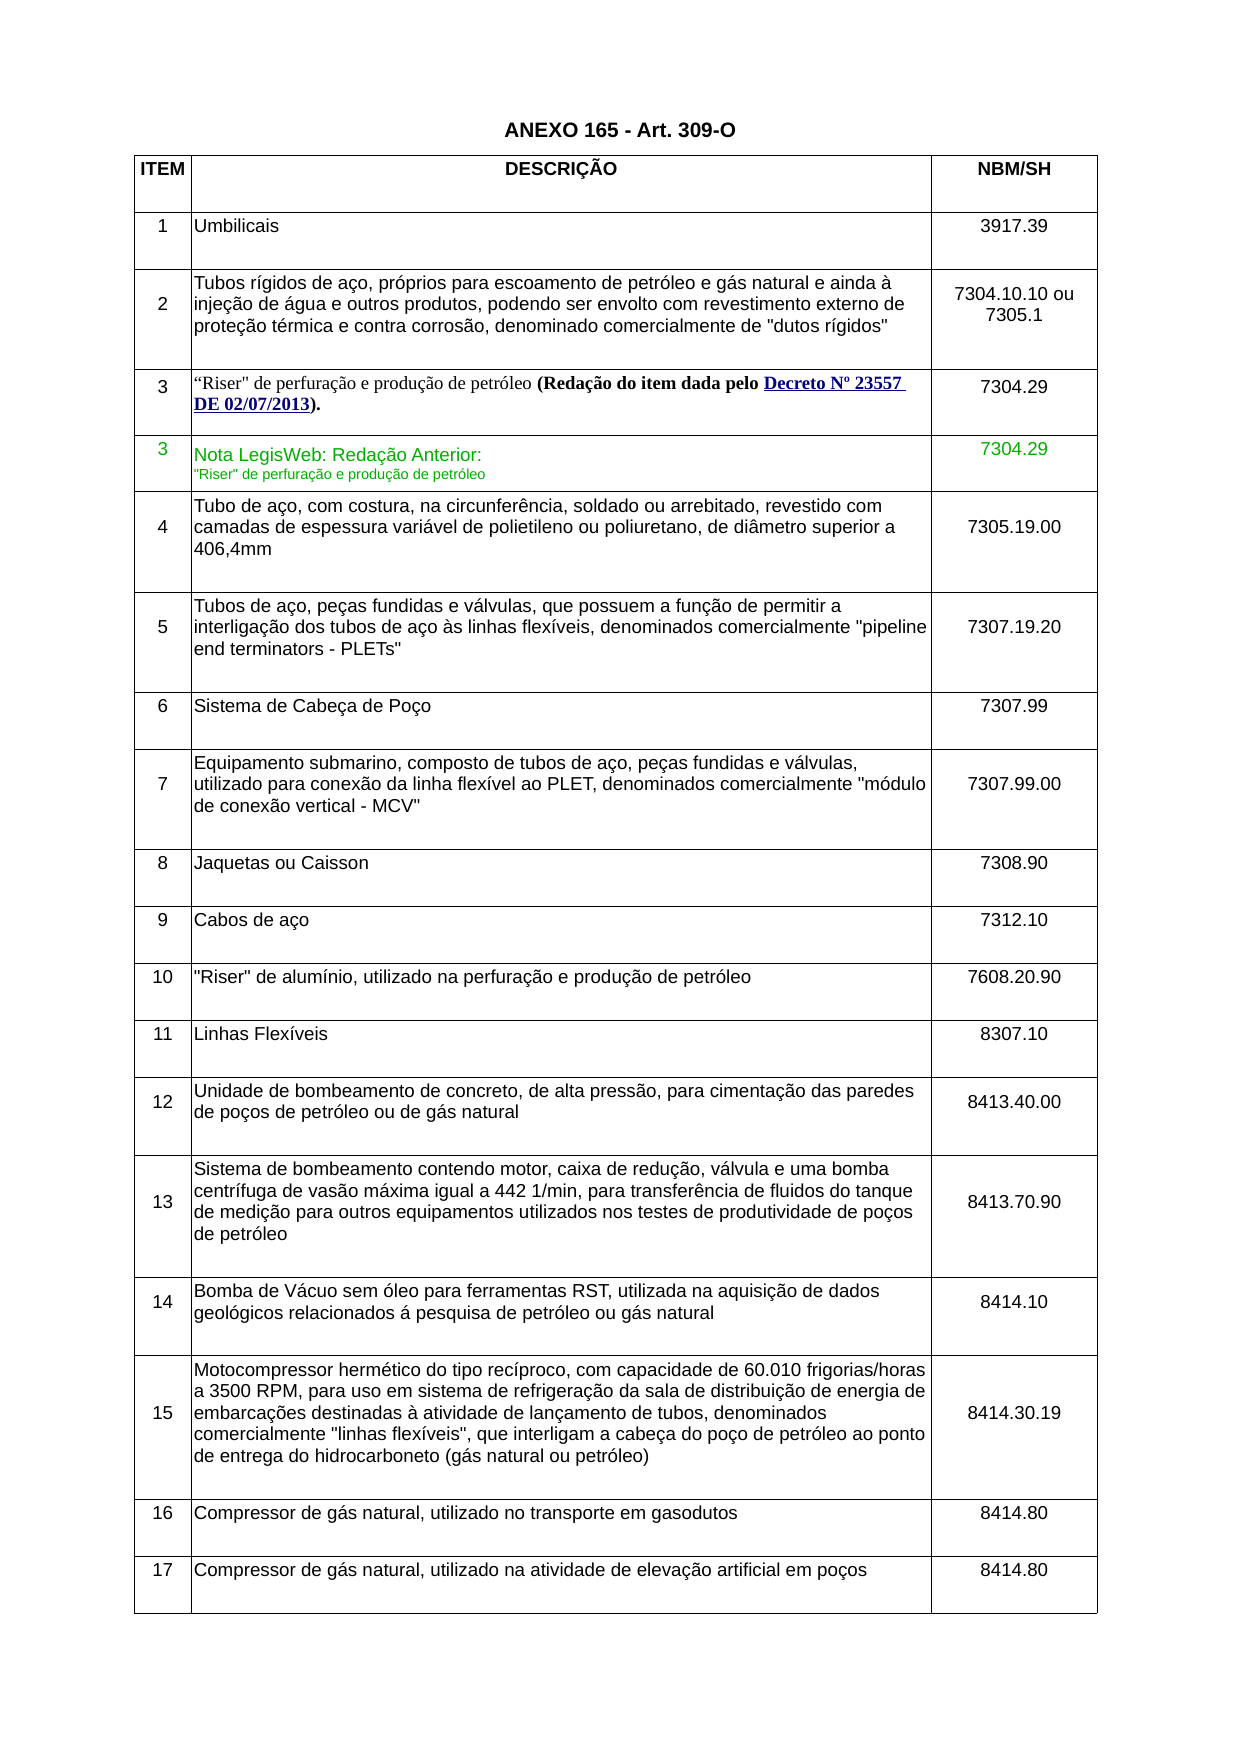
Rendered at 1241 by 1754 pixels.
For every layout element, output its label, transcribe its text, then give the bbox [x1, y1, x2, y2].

table_cell 15 [135, 1356, 191, 1499]
table_cell 7307.99 [932, 693, 1097, 749]
table_cell 7307.99.00 [932, 750, 1097, 849]
table_cell 7307.19.20 [932, 593, 1097, 692]
table_cell 8414.10 [932, 1278, 1097, 1355]
table_cell 8 [135, 850, 191, 906]
table_cell 7304.29 [932, 370, 1097, 434]
table_cell 7608.20.90 [932, 964, 1097, 1020]
table_cell 3 [135, 370, 191, 434]
table_cell 7304.29 [932, 436, 1097, 491]
table_cell Compressor de gás natural, utilizado na atividade de elevação artificial em poços [192, 1557, 931, 1613]
table_cell 7312.10 [932, 907, 1097, 963]
table_header DESCRIÇÃO [192, 156, 931, 212]
table_cell Tubos rígidos de aço, próprios para escoamento de petróleo e gás natural e ainda à injeção de água e outros produtos, podendo ser envolto com revestimento externo de proteção térmica e contra corrosão, denominado comercialmente de "dutos rígidos" [192, 270, 931, 369]
table_cell 2 [135, 270, 191, 369]
table_cell Nota LegisWeb: Redação Anterior: "Riser" de perfuração e produção de petróleo [192, 436, 931, 491]
table_cell Motocompressor hermético do tipo recíproco, com capacidade de 60.010 frigorias/horas a 3500 RPM, para uso em sistema de refrigeração da sala de distribuição de energia de embarcações destinadas à atividade de lançamento de tubos, denominados comercialmente "linhas flexíveis", que interligam a cabeça do poço de petróleo ao ponto de entrega do hidrocarboneto (gás natural ou petróleo) [192, 1356, 931, 1499]
table_cell 12 [135, 1078, 191, 1155]
table_cell 4 [135, 492, 191, 592]
table_cell 14 [135, 1278, 191, 1355]
table_cell “Riser" de perfuração e produção de petróleo (Redação do item dada pelo Decreto Nº 23557 DE 02/07/2013). [192, 370, 931, 434]
table_cell 6 [135, 693, 191, 749]
table_header ITEM [135, 156, 191, 212]
table_cell Tubos de aço, peças fundidas e válvulas, que possuem a função de permitir a interligação dos tubos de aço às linhas flexíveis, denominados comercialmente "pipeline end terminators - PLETs" [192, 593, 931, 692]
table_cell Unidade de bombeamento de concreto, de alta pressão, para cimentação das paredes de poços de petróleo ou de gás natural [192, 1078, 931, 1155]
table_cell 3 [135, 436, 191, 491]
table_cell 17 [135, 1557, 191, 1613]
table_cell Cabos de aço [192, 907, 931, 963]
table_cell Tubo de aço, com costura, na circunferência, soldado ou arrebitado, revestido com camadas de espessura variável de polietileno ou poliuretano, de diâmetro superior a 406,4mm [192, 492, 931, 592]
text ANEXO 165 - Art. 309-O [118, 118, 1122, 142]
table_cell 8414.80 [932, 1557, 1097, 1613]
table_cell Umbilicais [192, 213, 931, 268]
table_cell Bomba de Vácuo sem óleo para ferramentas RST, utilizada na aquisição de dados geológicos relacionados á pesquisa de petróleo ou gás natural [192, 1278, 931, 1355]
table_cell 7 [135, 750, 191, 849]
table_cell Sistema de bombeamento contendo motor, caixa de redução, válvula e uma bomba centrífuga de vasão máxima igual a 442 1/min, para transferência de fluidos do tanque de medição para outros equipamentos utilizados nos testes de produtividade de poços de petróleo [192, 1156, 931, 1277]
table_header NBM/SH [932, 156, 1097, 212]
table_cell Equipamento submarino, composto de tubos de aço, peças fundidas e válvulas, utilizado para conexão da linha flexível ao PLET, denominados comercialmente "módulo de conexão vertical - MCV" [192, 750, 931, 849]
table_cell Sistema de Cabeça de Poço [192, 693, 931, 749]
table_cell 8414.80 [932, 1500, 1097, 1556]
table_cell Jaquetas ou Caisson [192, 850, 931, 906]
table_cell 8413.70.90 [932, 1156, 1097, 1277]
table_cell 8413.40.00 [932, 1078, 1097, 1155]
table_cell 7305.19.00 [932, 492, 1097, 592]
table_cell 10 [135, 964, 191, 1020]
table_cell 7304.10.10 ou 7305.1 [932, 270, 1097, 369]
table_cell 9 [135, 907, 191, 963]
table_cell 5 [135, 593, 191, 692]
table_cell Linhas Flexíveis [192, 1021, 931, 1077]
table_cell Compressor de gás natural, utilizado no transporte em gasodutos [192, 1500, 931, 1556]
table_cell 3917.39 [932, 213, 1097, 268]
table_cell "Riser" de alumínio, utilizado na perfuração e produção de petróleo [192, 964, 931, 1020]
table_cell 8414.30.19 [932, 1356, 1097, 1499]
table_cell 11 [135, 1021, 191, 1077]
table_cell 7308.90 [932, 850, 1097, 906]
table_cell 13 [135, 1156, 191, 1277]
table_cell 8307.10 [932, 1021, 1097, 1077]
table_cell 16 [135, 1500, 191, 1556]
table_cell 1 [135, 213, 191, 268]
